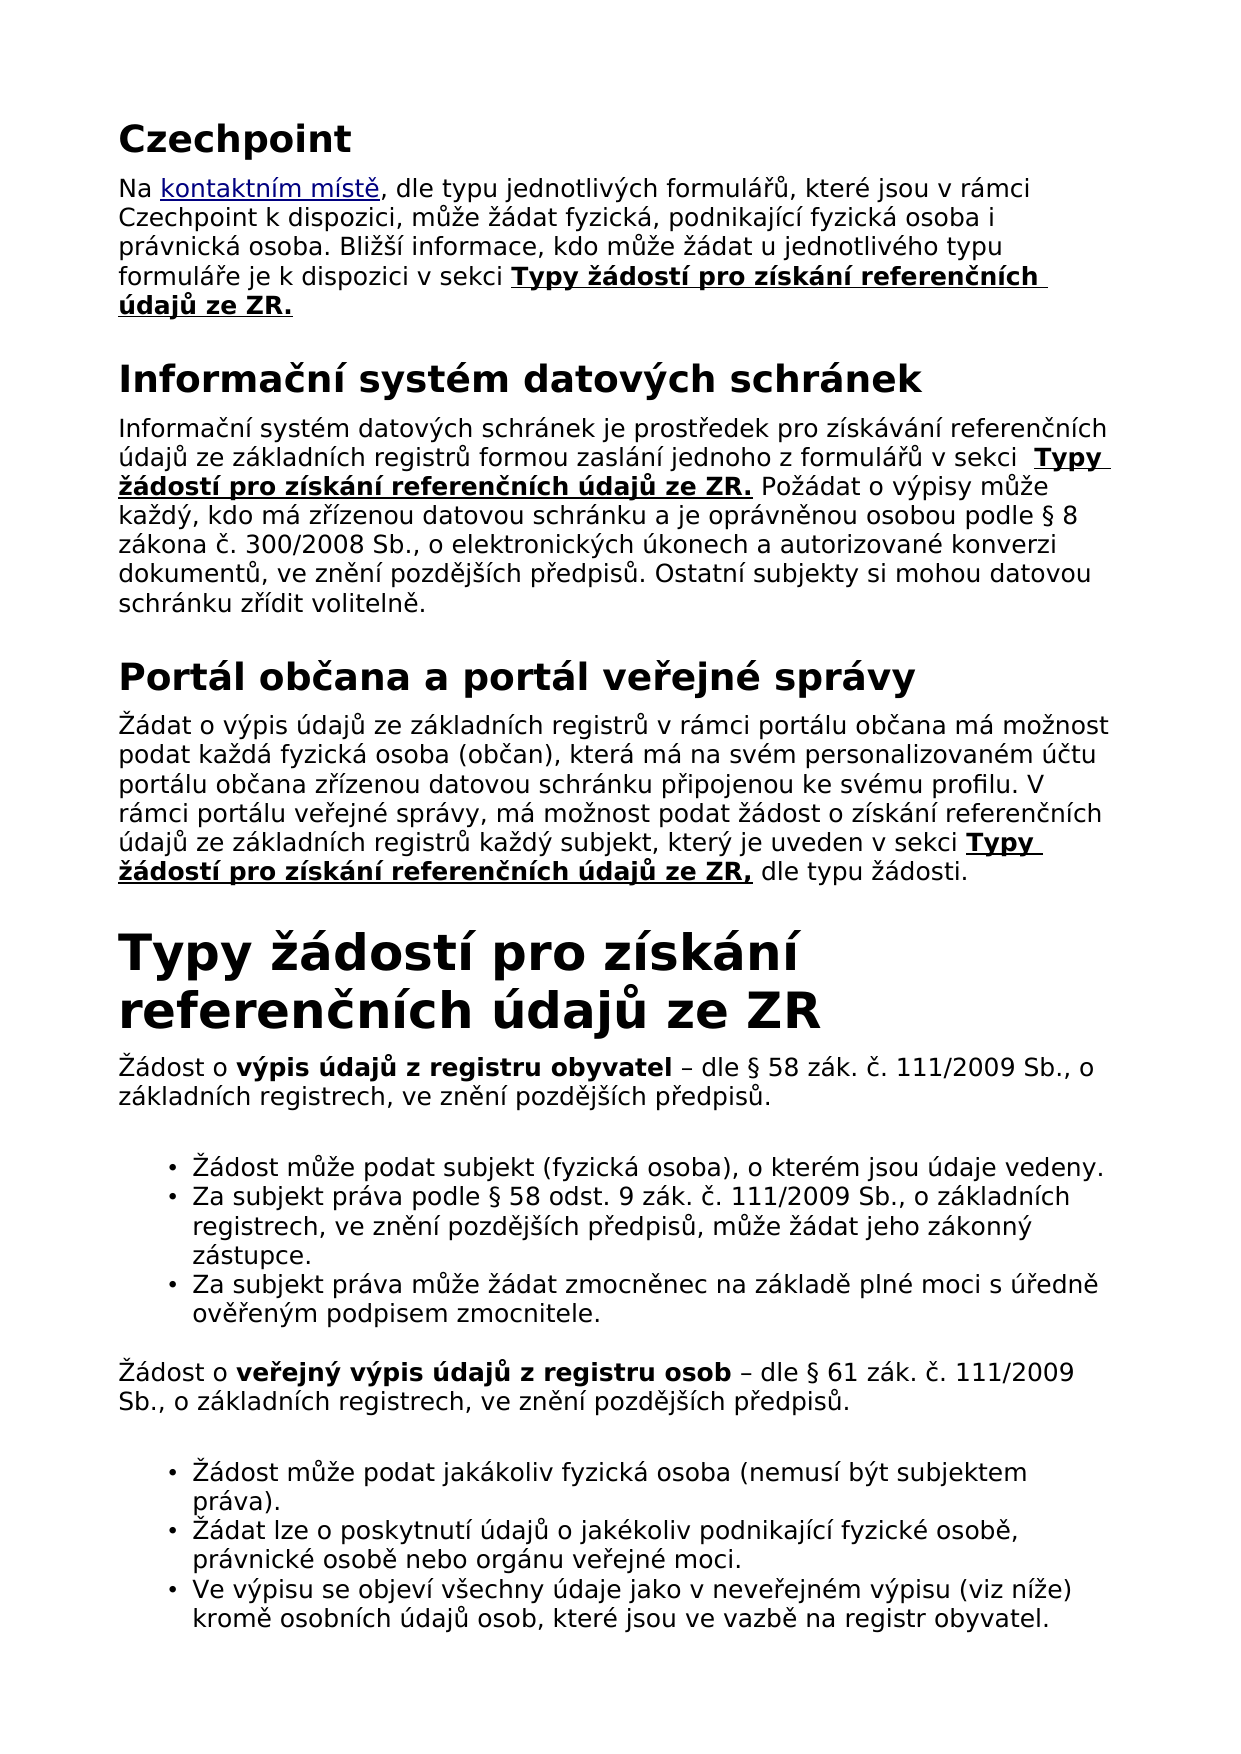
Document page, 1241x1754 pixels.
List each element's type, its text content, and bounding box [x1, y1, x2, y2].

subtitle Informační systém datových schránek [118, 358, 1122, 401]
text Informační systém datových schránek je prostředek pro získávání referenčních údajů ze základních registrů formou zaslání jednoho z formulářů v sekci Typy žádostí pro získání referenčních údajů ze ZR. Požádat o výpisy může každý, kdo má zřízenou datovou schránku a je oprávněnou osobou podle § 8 zákona č. 300/2008 Sb., o elektronických úkonech a autorizované konverzi dokumentů, ve znění pozdějších předpisů. Ostatní subjekty si mohou datovou schránku zřídit volitelně. [118, 414, 1122, 618]
text Žádat o výpis údajů ze základních registrů v rámci portálu občana má možnost podat každá fyzická osoba (občan), která má na svém personalizovaném účtu portálu občana zřízenou datovou schránku připojenou ke svému profilu. V rámci portálu veřejné správy, má možnost podat žádost o získání referenčních údajů ze základních registrů každý subjekt, který je uveden v sekci Typy žádostí pro získání referenčních údajů ze ZR, dle typu žádosti. [118, 712, 1122, 887]
list Za subjekt práva podle § 58 odst. 9 zák. č. 111/2009 Sb., o základních registrech, ve znění pozdějších předpisů, může žádat jeho zákonný zástupce. [177, 1182, 1122, 1270]
text Žádost o výpis údajů z registru obyvatel – dle § 58 zák. č. 111/2009 Sb., o základních registrech, ve znění pozdějších předpisů. [118, 1053, 1122, 1111]
list Žádost může podat subjekt (fyzická osoba), o kterém jsou údaje vedeny. [177, 1153, 1122, 1182]
subtitle Czechpoint [118, 118, 1122, 162]
list Žádost může podat jakákoliv fyzická osoba (nemusí být subjektem práva). [177, 1458, 1122, 1516]
list Ve výpisu se objeví všechny údaje jako v neveřejném výpisu (viz níže) kromě osobních údajů osob, které jsou ve vazbě na registr obyvatel. [177, 1575, 1122, 1633]
text Žádost o veřejný výpis údajů z registru osob – dle § 61 zák. č. 111/2009 Sb., o základních registrech, ve znění pozdějších předpisů. [118, 1358, 1122, 1416]
text Na kontaktním místě, dle typu jednotlivých formulářů, které jsou v rámci Czechpoint k dispozici, může žádat fyzická, podnikající fyzická osoba i právnická osoba. Bližší informace, kdo může žádat u jednotlivého typu formuláře je k dispozici v sekci Typy žádostí pro získání referenčních údajů ze ZR. [118, 174, 1122, 320]
subtitle Portál občana a portál veřejné správy [118, 655, 1122, 699]
list Žádat lze o poskytnutí údajů o jakékoliv podnikající fyzické osobě, právnické osobě nebo orgánu veřejné moci. [177, 1516, 1122, 1575]
list Za subjekt práva může žádat zmocněnec na základě plné moci s úředně ověřeným podpisem zmocnitele. [177, 1270, 1122, 1328]
subtitle Typy žádostí pro získání referenčních údajů ze ZR [118, 924, 1122, 1041]
